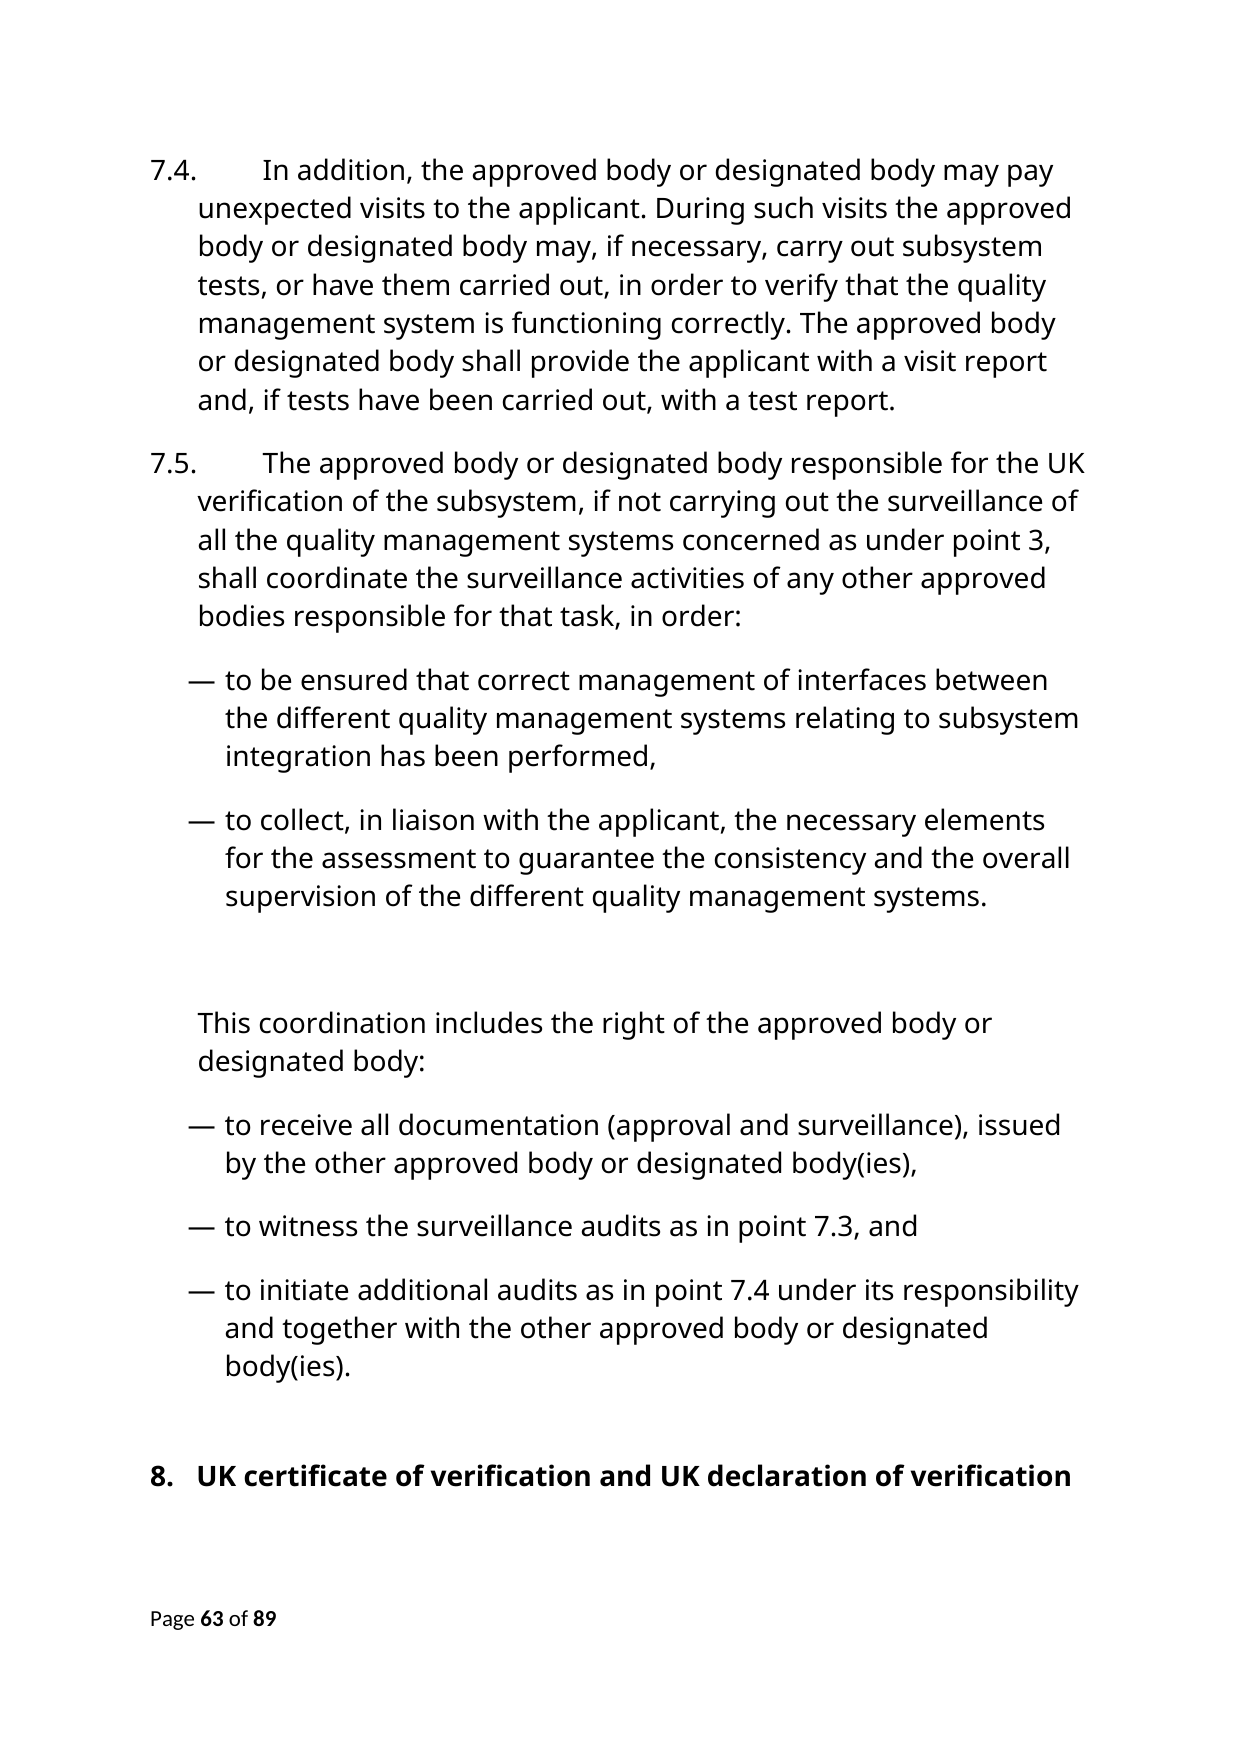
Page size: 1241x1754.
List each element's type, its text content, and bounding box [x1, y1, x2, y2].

list to receive all documentation (approval and surveillance), issued by the other approved body or designated body(ies), [187, 1105, 1090, 1182]
list In addition, the approved body or designated body may pay unexpected visits to the applicant. During such visits the approved body or designated body may, if necessary, carry out subsystem tests, or have them carried out, in order to verify that the quality management system is functioning correctly. The approved body or designated body shall provide the applicant with a visit report and, if tests have been carried out, with a test report. [150, 150, 1090, 418]
text 8. UK certificate of verification and UK declaration of verification [150, 1457, 1090, 1495]
list to collect, in liaison with the applicant, the necessary elements for the assessment to guarantee the consistency and the overall supervision of the different quality management systems. [187, 800, 1090, 915]
list The approved body or designated body responsible for the UK verification of the subsystem, if not carrying out the surveillance of all the quality management systems concerned as under point 3, shall coordinate the surveillance activities of any other approved bodies responsible for that task, in order: [150, 443, 1090, 635]
list to witness the surveillance audits as in point 7.3, and [187, 1207, 1090, 1245]
list to initiate additional audits as in point 7.4 under its responsibility and together with the other approved body or designated body(ies). [187, 1270, 1090, 1385]
list to be ensured that correct management of interfaces between the different quality management systems relating to subsystem integration has been performed, [187, 660, 1090, 775]
list This coordination includes the right of the approved body or designated body: [197, 1003, 1090, 1080]
